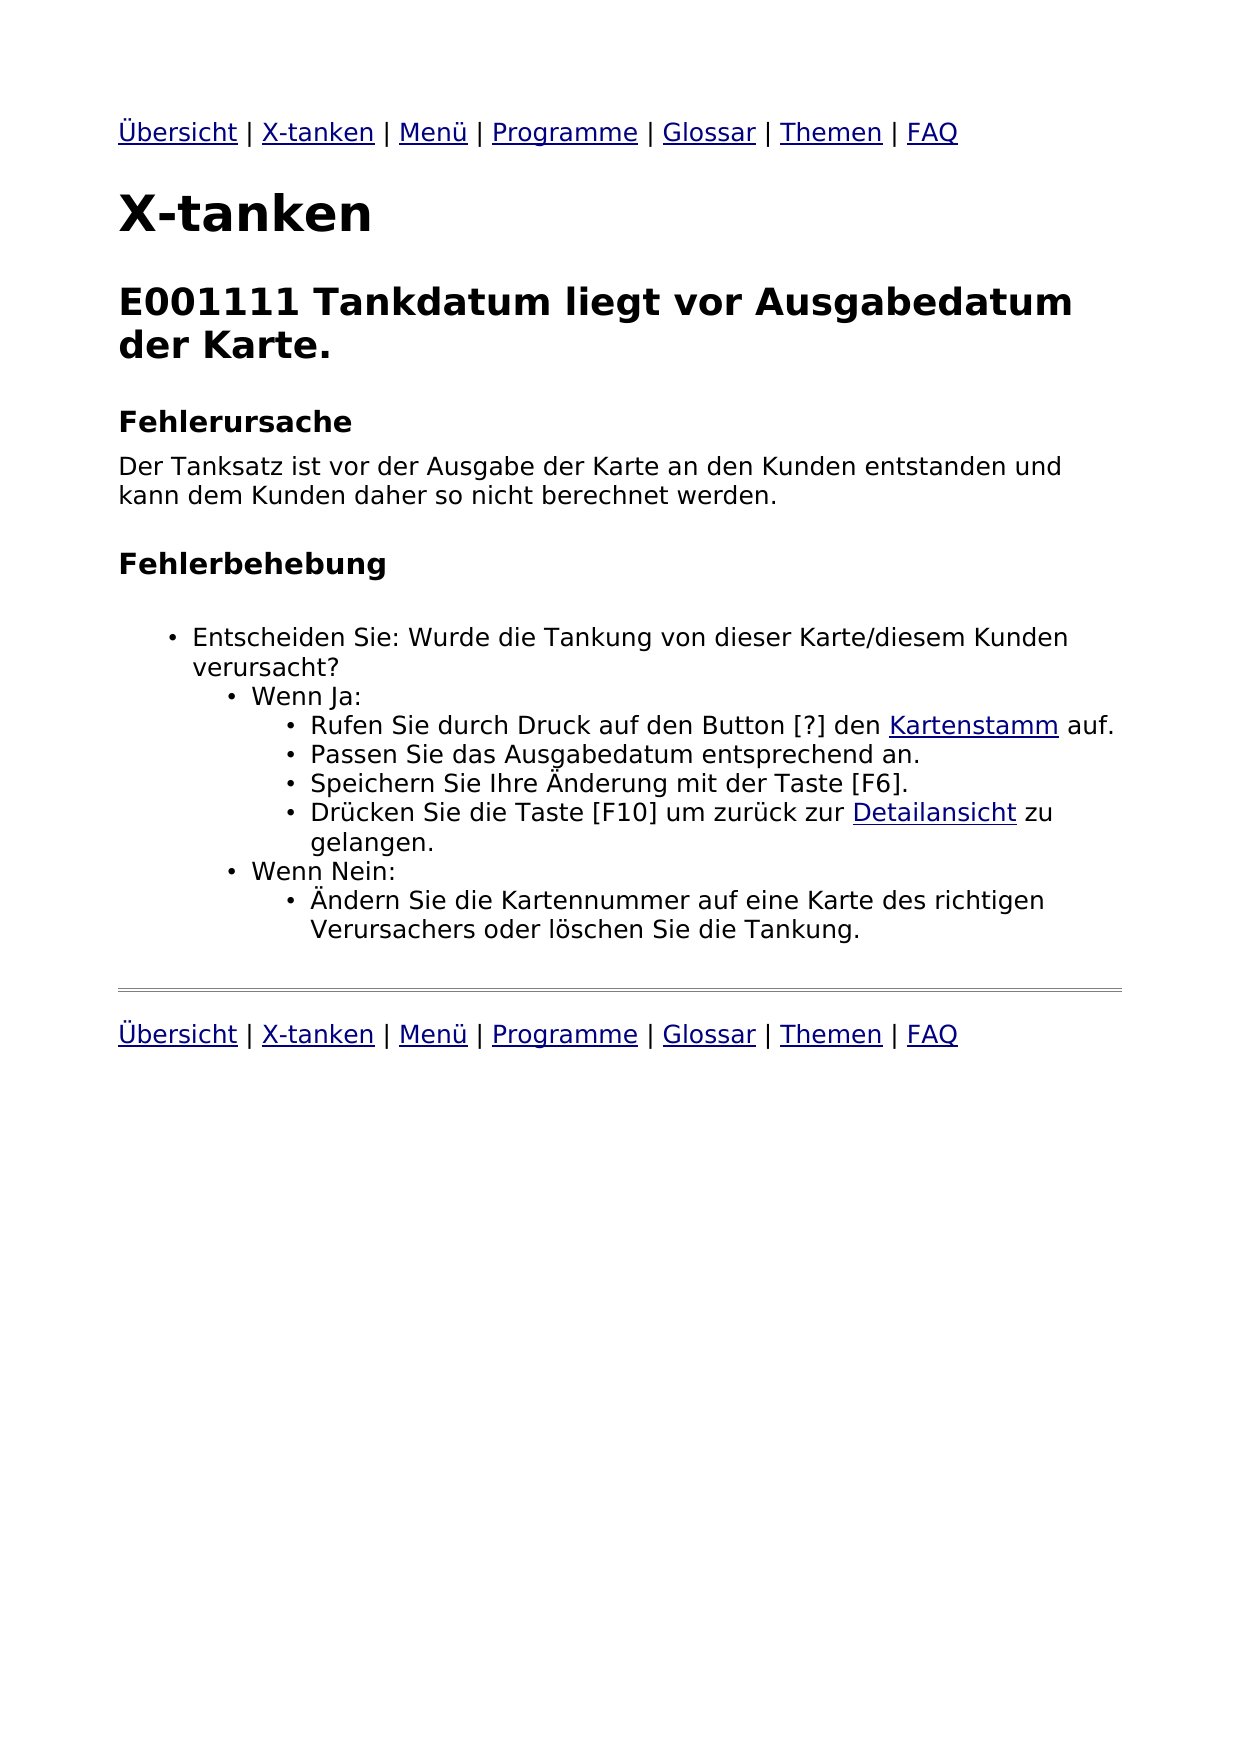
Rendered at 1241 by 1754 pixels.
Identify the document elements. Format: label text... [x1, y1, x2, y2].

list Passen Sie das Ausgabedatum entsprechend an. [295, 740, 1122, 769]
list Wenn Ja: [236, 682, 1122, 711]
text Übersicht | X-tanken | Menü | Programme | Glossar | Themen | FAQ [118, 118, 1122, 147]
subtitle Fehlerursache [118, 405, 1122, 439]
text Der Tanksatz ist vor der Ausgabe der Karte an den Kunden entstanden und kann dem Kunden daher so nicht berechnet werden. [118, 452, 1122, 510]
list Rufen Sie durch Druck auf den Button [?] den Kartenstamm auf. [295, 711, 1122, 740]
subtitle Fehlerbehebung [118, 548, 1122, 582]
subtitle E001111 Tankdatum liegt vor Ausgabedatum der Karte. [118, 281, 1122, 368]
list Ändern Sie die Kartennummer auf eine Karte des richtigen Verursachers oder löschen Sie die Tankung. [295, 886, 1122, 944]
list Wenn Nein: [236, 857, 1122, 886]
list Entscheiden Sie: Wurde die Tankung von dieser Karte/diesem Kunden verursacht? [177, 623, 1122, 682]
subtitle X-tanken [118, 185, 1122, 243]
text Übersicht | X-tanken | Menü | Programme | Glossar | Themen | FAQ [118, 1020, 1122, 1049]
list Speichern Sie Ihre Änderung mit der Taste [F6]. [295, 769, 1122, 798]
list Drücken Sie die Taste [F10] um zurück zur Detailansicht zu gelangen. [295, 798, 1122, 857]
